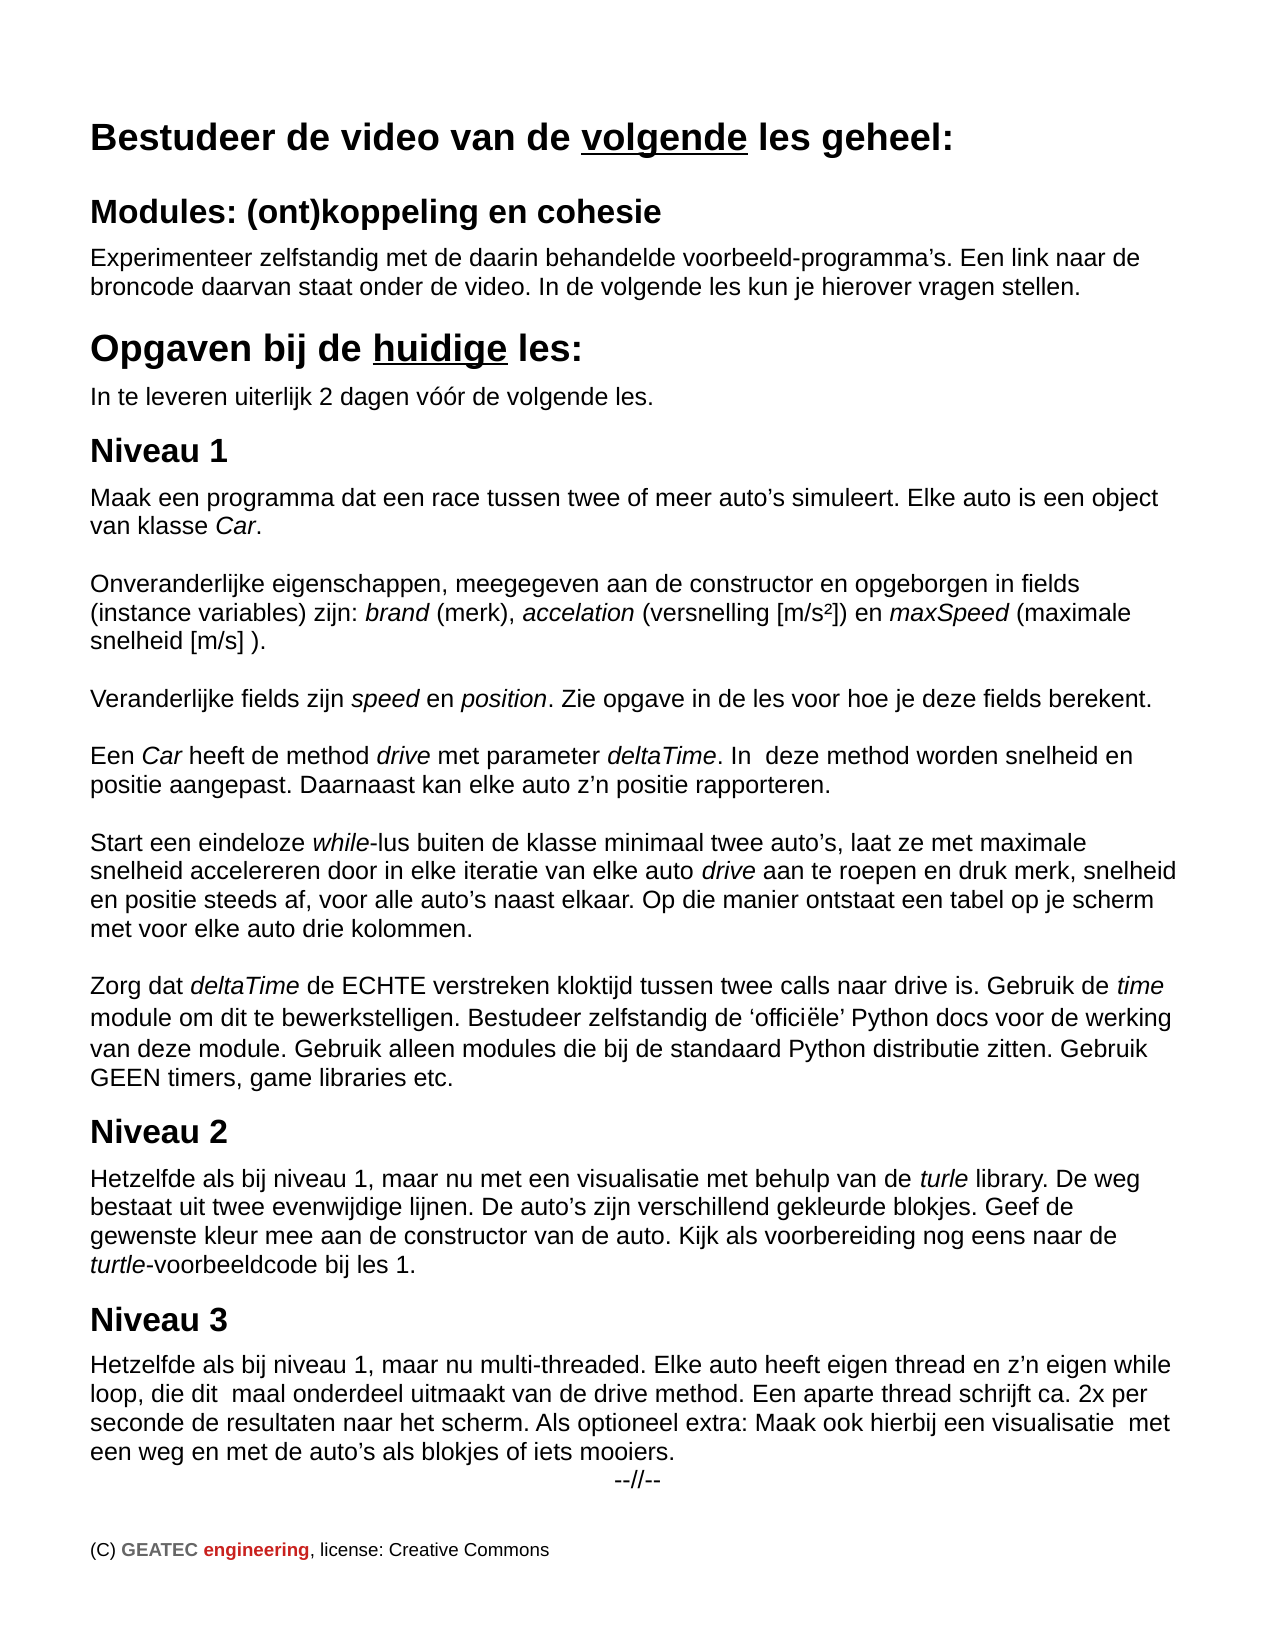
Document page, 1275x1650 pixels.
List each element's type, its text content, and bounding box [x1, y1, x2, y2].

subtitle Bestudeer de video van de volgende les geheel: [90, 115, 1185, 159]
text Onveranderlijke eigenschappen, meegegeven aan de constructor en opgeborgen in fields (instance variables) zijn: brand (merk), accelation (versnelling [m/s²]) en maxSpeed (maximale snelheid [m/s] ). [90, 569, 1185, 655]
text --//-- [90, 1466, 1185, 1494]
text In te leveren uiterlijk 2 dagen vóór de volgende les. [90, 382, 1185, 411]
subtitle Modules: (ont)koppeling en cohesie [90, 192, 1185, 231]
subtitle Niveau 1 [90, 431, 1185, 470]
text Een Car heeft de method drive met parameter deltaTime. In deze method worden snelheid en positie aangepast. Daarnaast kan elke auto z’n positie rapporteren. [90, 741, 1185, 799]
subtitle Niveau 2 [90, 1112, 1185, 1151]
subtitle Opgaven bij de huidige les: [90, 326, 1185, 369]
text Experimenteer zelfstandig met de daarin behandelde voorbeeld-programma’s. Een link naar de broncode daarvan staat onder de video. In de volgende les kun je hierover vragen stellen. [90, 243, 1185, 301]
text Maak een programma dat een race tussen twee of meer auto’s simuleert. Elke auto is een object van klasse Car. [90, 482, 1185, 540]
text Zorg dat deltaTime de ECHTE verstreken kloktijd tussen twee calls naar drive is. Gebruik de time module om dit te bewerkstelligen. Bestudeer zelfstandig de ‘officiële’ Python docs voor de werking van deze module. Gebruik alleen modules die bij de standaard Python distributie zitten. Gebruik GEEN timers, game libraries etc. [90, 971, 1185, 1092]
text Start een eindeloze while-lus buiten de klasse minimaal twee auto’s, laat ze met maximale snelheid accelereren door in elke iteratie van elke auto drive aan te roepen en druk merk, snelheid en positie steeds af, voor alle auto’s naast elkaar. Op die manier ontstaat een tabel op je scherm met voor elke auto drie kolommen. [90, 827, 1185, 942]
subtitle Niveau 3 [90, 1299, 1185, 1338]
text Hetzelfde als bij niveau 1, maar nu met een visualisatie met behulp van de turle library. De weg bestaat uit twee evenwijdige lijnen. De auto’s zijn verschillend gekleurde blokjes. Geef de gewenste kleur mee aan de constructor van de auto. Kijk als voorbereiding nog eens naar de turtle-voorbeeldcode bij les 1. [90, 1163, 1185, 1278]
text Hetzelfde als bij niveau 1, maar nu multi-threaded. Elke auto heeft eigen thread en z’n eigen while loop, die dit maal onderdeel uitmaakt van de drive method. Een aparte thread schrijft ca. 2x per seconde de resultaten naar het scherm. Als optioneel extra: Maak ook hierbij een visualisatie met een weg en met de auto’s als blokjes of iets mooiers. [90, 1351, 1185, 1466]
text Veranderlijke fields zijn speed en position. Zie opgave in de les voor hoe je deze fields berekent. [90, 684, 1185, 712]
